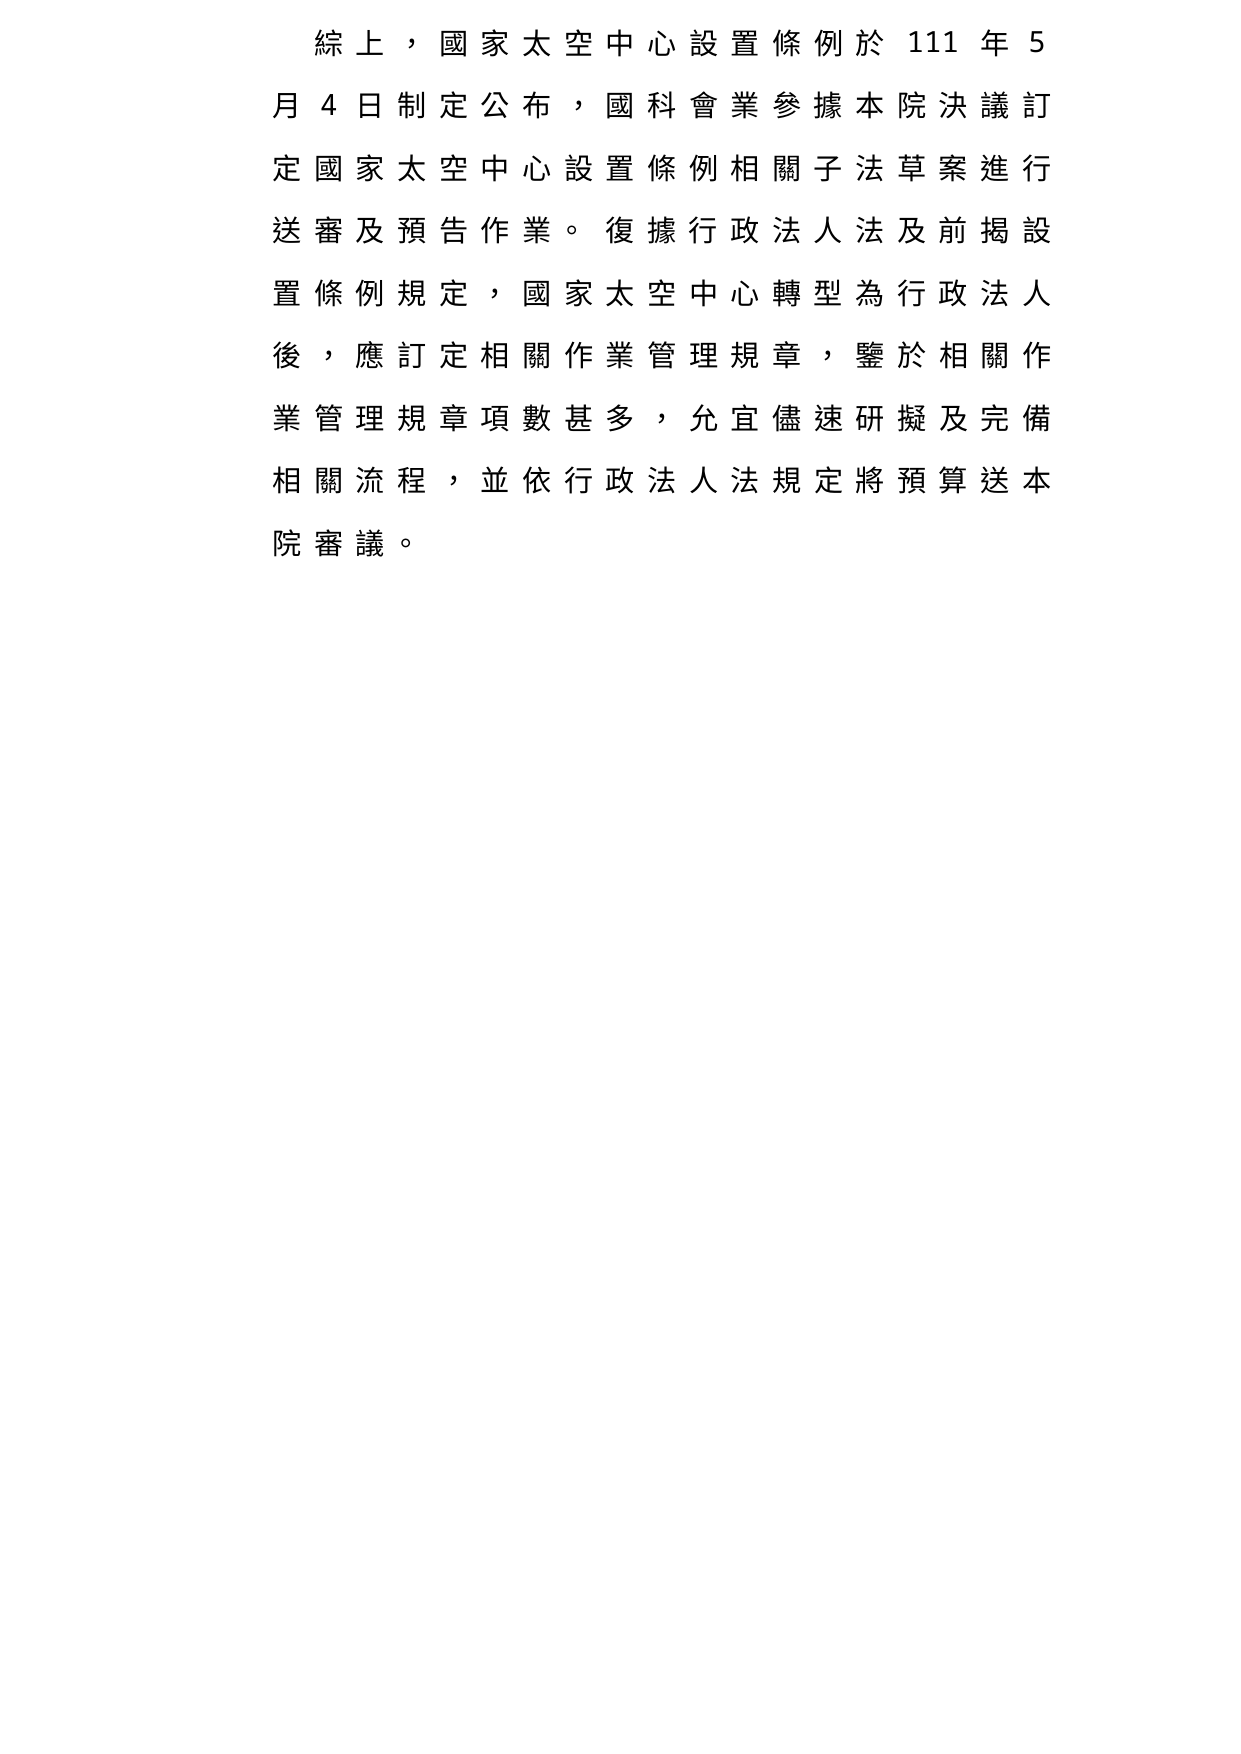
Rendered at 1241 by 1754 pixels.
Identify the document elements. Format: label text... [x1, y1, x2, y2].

text 綜上，國家太空中心設置條例於111年5月4日制定公布，國科會業參據本院決議訂定國家太空中心設置條例相關子法草案進行送審及預告作業。復據行政法人法及前揭設置條例規定，國家太空中心轉型為行政法人後，應訂定相關作業管理規章，鑒於相關作業管理規章項數甚多，允宜儘速研擬及完備相關流程，並依行政法人法規定將預算送本院審議。 [242, 0, 1058, 562]
